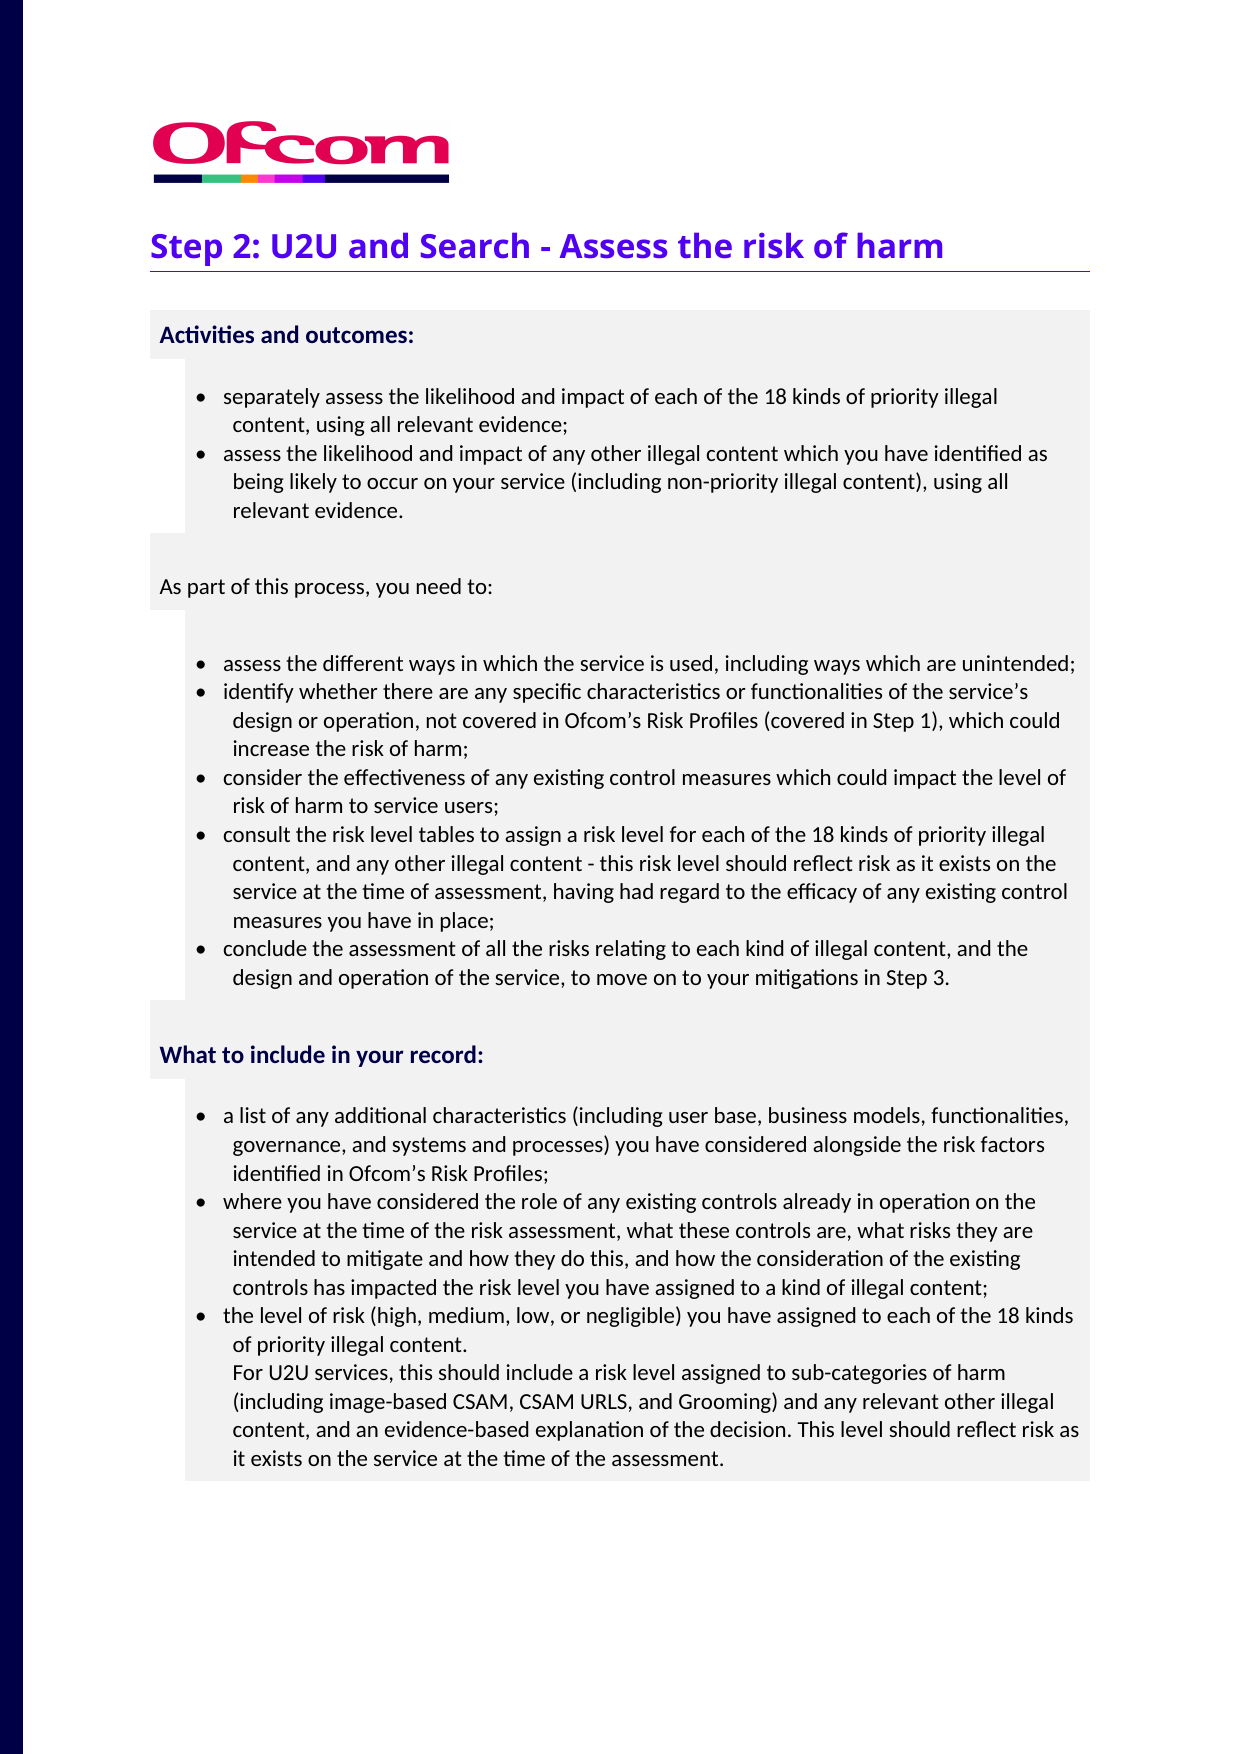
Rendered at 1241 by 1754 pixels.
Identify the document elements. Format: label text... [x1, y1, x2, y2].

list consider the effectiveness of any existing control measures which could impact the level of risk of harm to service users; [186, 754, 1089, 811]
list consult the risk level tables to assign a risk level for each of the 18 kinds of priority illegal content, and any other illegal content - this risk level should reflect risk as it exists on the service at the time of assessment, having had regard to the efficacy of any existing control measures you have in place; [186, 811, 1089, 925]
list assess the likelihood and impact of any other illegal content which you have identified as being likely to occur on your service (including non-priority illegal content), using all relevant evidence. [186, 429, 1089, 532]
subtitle Activities and outcomes: [151, 311, 1089, 358]
list conclude the assessment of all the risks relating to each kind of illegal content, and the design and operation of the service, to move on to your mitigations in Step 3. [186, 925, 1089, 999]
list where you have considered the role of any existing controls already in operation on the service at the time of the risk assessment, what these controls are, what risks they are intended to mitigate and how they do this, and how the consideration of the existing controls has impacted the risk level you have assigned to a kind of illegal content; [186, 1178, 1089, 1292]
list separately assess the likelihood and impact of each of the 18 kinds of priority illegal content, using all relevant evidence; [186, 374, 1089, 429]
subtitle What to include in your record: [151, 1031, 1089, 1078]
list the level of risk (high, medium, low, or negligible) you have assigned to each of the 18 kinds of priority illegal content. For U2U services, this should include a risk level assigned to sub-categories of harm (including image-based CSAM, CSAM URLS, and Grooming) and any relevant other illegal content, and an evidence-based explanation of the decision. This level should reflect risk as it exists on the service at the time of the assessment. [186, 1292, 1089, 1480]
text As part of this process, you need to: [151, 564, 1089, 609]
list assess the different ways in which the service is used, including ways which are unintended; [186, 641, 1089, 668]
subtitle Step 2: U2U and Search - Assess the risk of harm [150, 223, 1090, 271]
list a list of any additional characteristics (including user base, business models, functionalities, governance, and systems and processes) you have considered alongside the risk factors identified in Ofcom’s Risk Profiles; [186, 1093, 1089, 1178]
list identify whether there are any specific characteristics or functionalities of the service’s design or operation, not covered in Ofcom’s Risk Profiles (covered in Step 1), which could increase the risk of harm; [186, 668, 1089, 754]
